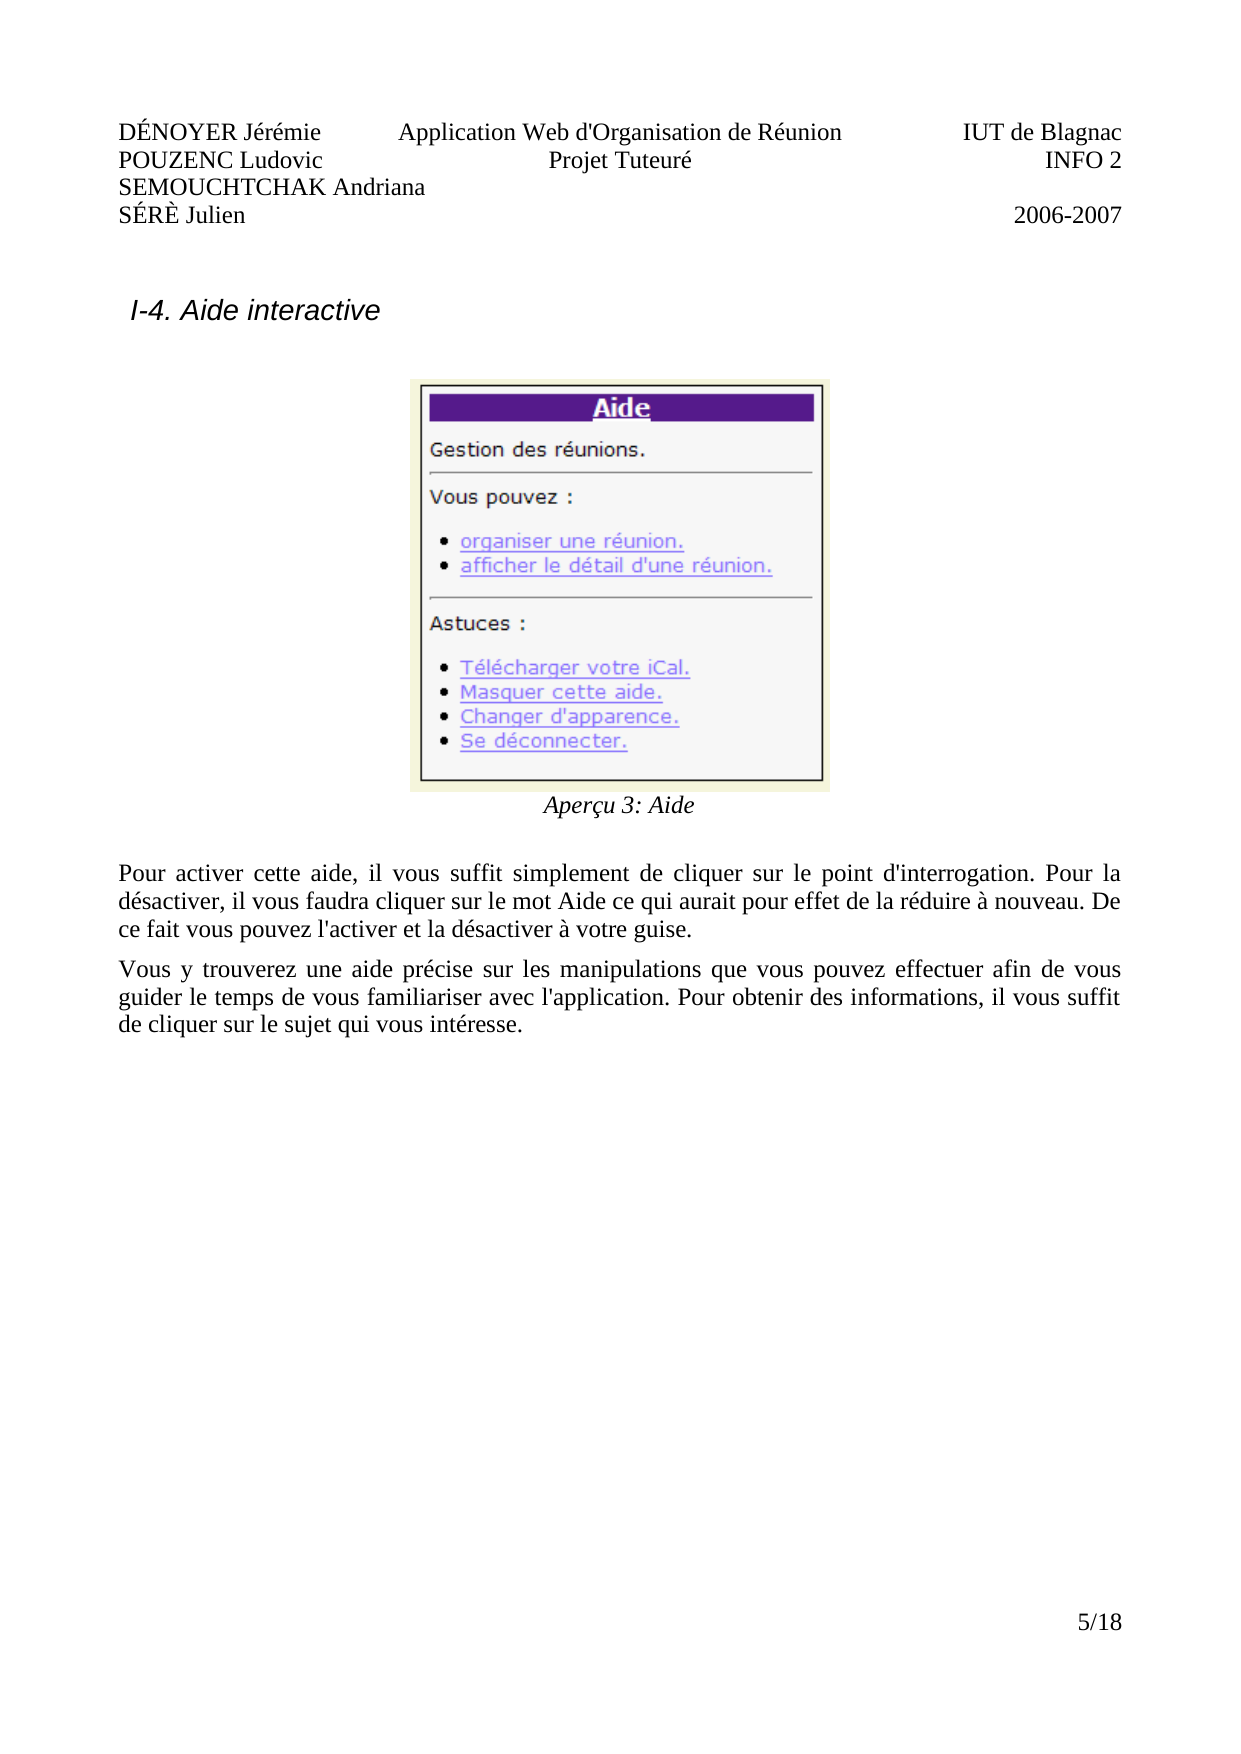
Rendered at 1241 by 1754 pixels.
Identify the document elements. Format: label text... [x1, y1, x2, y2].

picture [410, 379, 830, 792]
text Aperçu 3: Aide [410, 792, 830, 819]
text Pour activer cette aide, il vous suffit simplement de cliquer sur le point d'interrogation. Pour la désactiver, il vous faudra cliquer sur le mot Aide ce qui aurait pour effet de la réduire à nouveau. De ce fait vous pouvez l'activer et la désactiver à votre guise. [118, 859, 1122, 943]
subtitle I-4. Aide interactive [118, 294, 1122, 327]
text Vous y trouverez une aide précise sur les manipulations que vous pouvez effectuer afin de vous guider le temps de vous familiariser avec l'application. Pour obtenir des informations, il vous suffit de cliquer sur le sujet qui vous intéresse. [118, 955, 1122, 1038]
